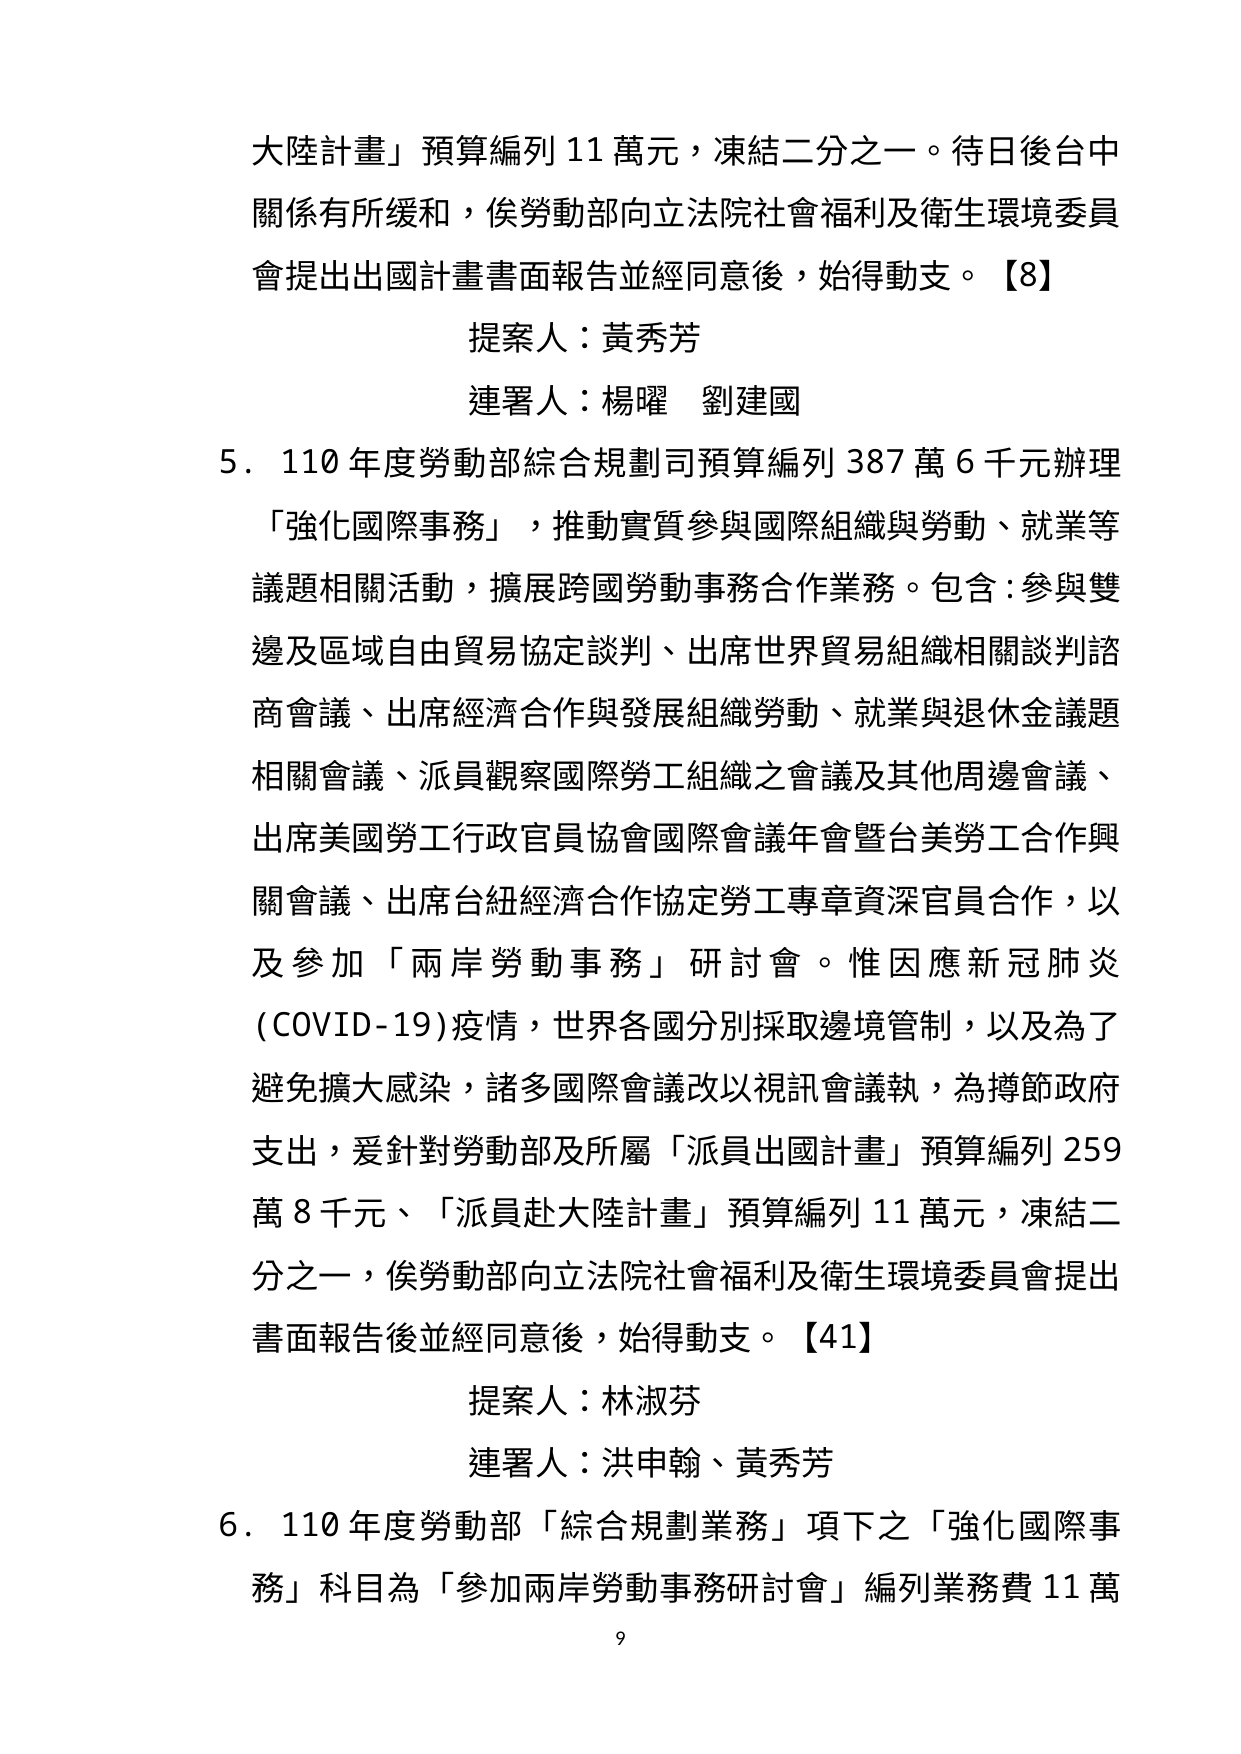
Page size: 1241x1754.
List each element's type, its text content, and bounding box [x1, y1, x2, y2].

text 連署人：洪申翰、黃秀芳 [468, 1419, 1122, 1482]
text 提案人：林淑芬 [468, 1357, 1122, 1419]
text 4. 110年度勞動部「派員赴大陸計畫」預算共編列11萬元。鑑於武漢肺炎影響，中國疫情資訊不透明，且近幾個月中共對台成脅頻繁，赴中仍存諸多不確定因素，爰針對勞動部及所屬「派員出國計畫」預算編列259萬8千元、「派員赴大陸計畫」預算編列11萬元，凍結二分之一。待日後台中關係有所缓和，俟勞動部向立法院社會福利及衛生環境委員會提出出國計畫書面報告並經同意後，始得動支。【8】 [218, 107, 1122, 294]
text 連署人：楊曜 劉建國 [468, 357, 1122, 419]
text 6. 110年度勞動部「綜合規劃業務」項下之「強化國際事務」科目為「參加兩岸勞動事務研討會」編列業務費11萬 [218, 1482, 1122, 1607]
text 5. 110年度勞動部綜合規劃司預算編列387萬6千元辦理「強化國際事務」，推動實質參與國際組織與勞動、就業等議題相關活動，擴展跨國勞動事務合作業務。包含:參與雙邊及區域自由貿易協定談判、出席世界貿易組織相關談判諮商會議、出席經濟合作與發展組織勞動、就業與退休金議題相關會議、派員觀察國際勞工組織之會議及其他周邊會議、出席美國勞工行政官員協會國際會議年會曁台美勞工合作興關會議、出席台紐經濟合作協定勞工專章資深官員合作，以及參加「兩岸勞動事務」研討會。惟因應新冠肺炎(COVID-19)疫情，世界各國分別採取邊境管制，以及為了避免擴大感染，諸多國際會議改以視訊會議執，為撙節政府支出，爰針對勞動部及所屬「派員出國計畫」預算編列259萬8千元、「派員赴大陸計畫」預算編列11萬元，凍結二分之一，俟勞動部向立法院社會福利及衛生環境委員會提出書面報告後並經同意後，始得動支。【41】 [218, 419, 1122, 1357]
text 提案人：黃秀芳 [468, 294, 1122, 357]
